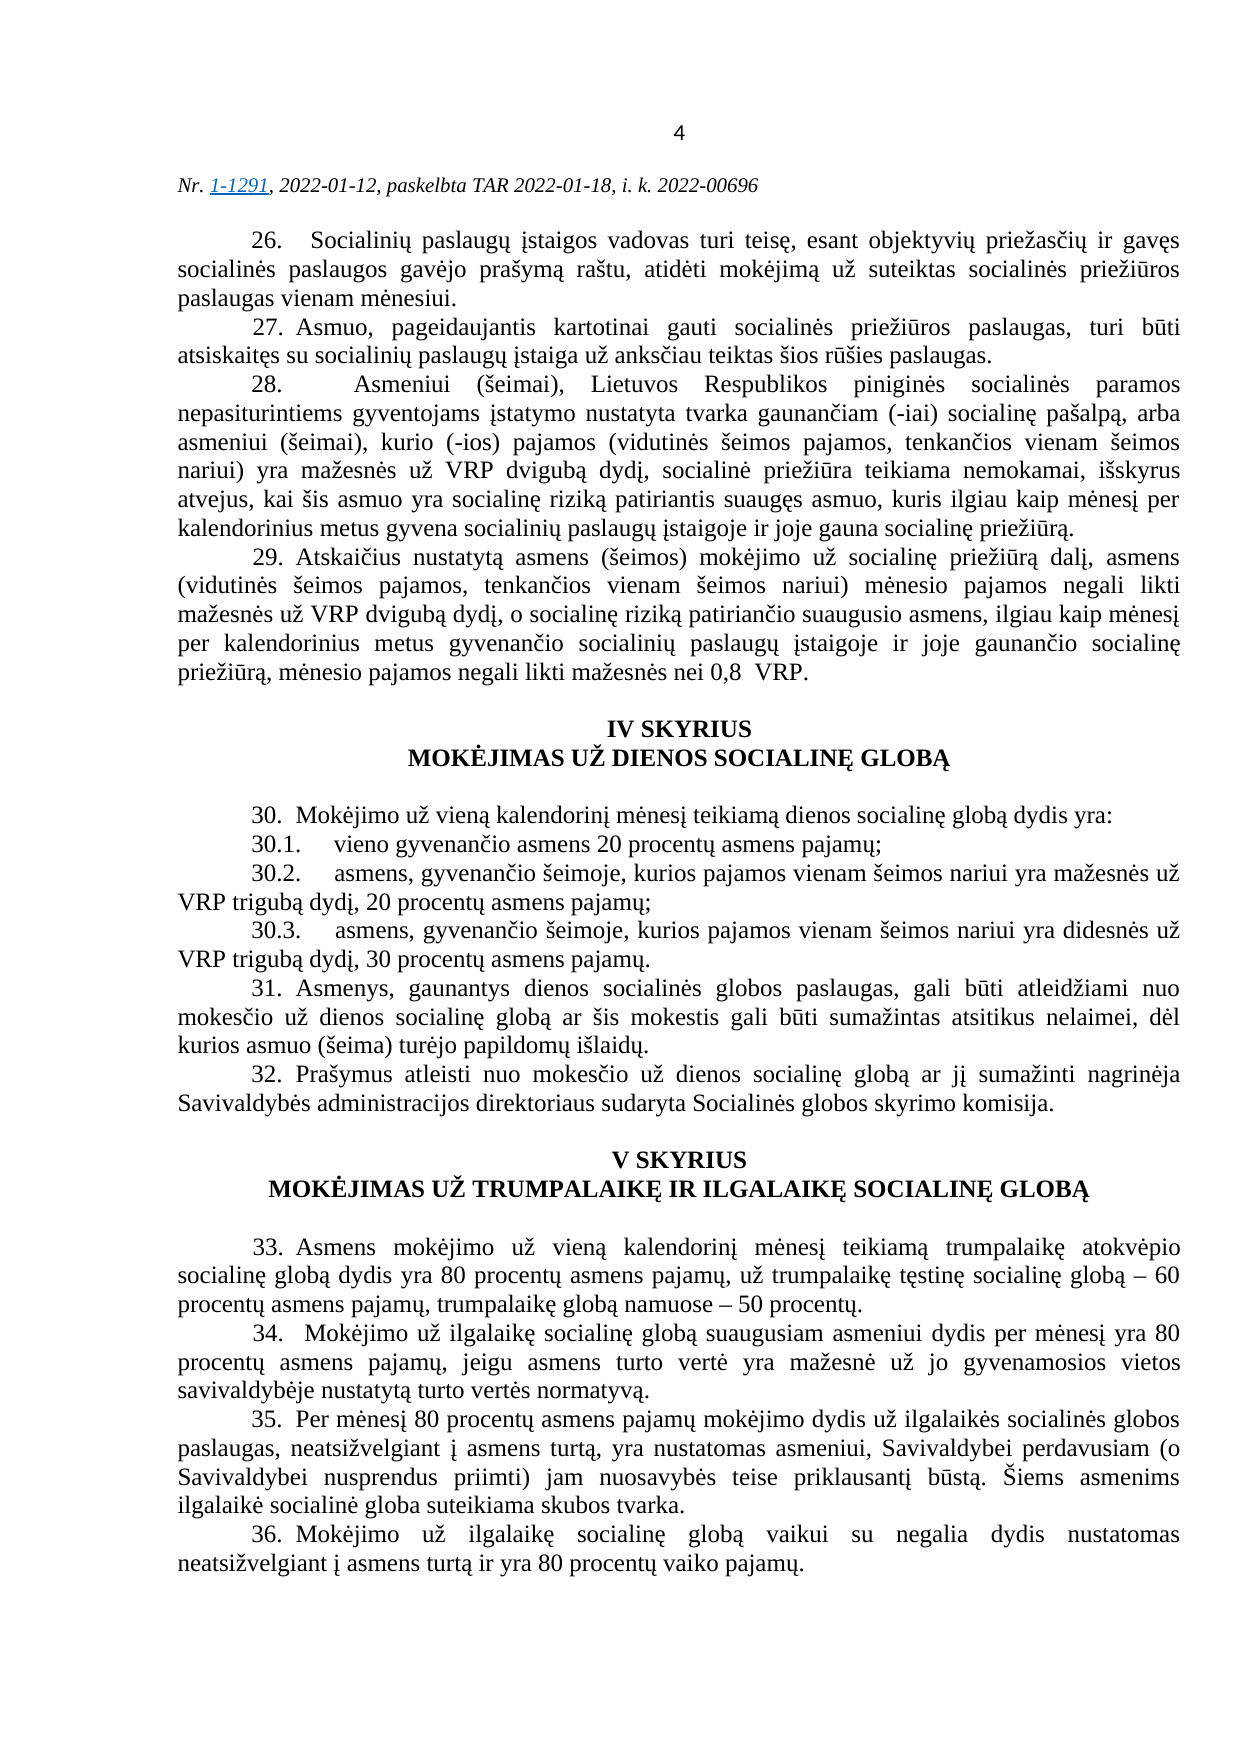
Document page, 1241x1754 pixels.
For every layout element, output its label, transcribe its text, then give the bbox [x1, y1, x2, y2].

text 26. Socialinių paslaugų įstaigos vadovas turi teisę, esant objektyvių priežasčių ir gavęs socialinės paslaugos gavėjo prašymą raštu, atidėti mokėjimą už suteiktas socialinės priežiūros paslaugas vienam mėnesiui. [177, 225, 1181, 312]
text IV SKYRIUS [177, 714, 1181, 743]
text 30. Mokėjimo už vieną kalendorinį mėnesį teikiamą dienos socialinę globą dydis yra: [177, 800, 1181, 829]
text 34. Mokėjimo už ilgalaikę socialinę globą suaugusiam asmeniui dydis per mėnesį yra 80 procentų asmens pajamų, jeigu asmens turto vertė yra mažesnė už jo gyvenamosios vietos savivaldybėje nustatytą turto vertės normatyvą. [177, 1318, 1181, 1404]
text MOKĖJIMAS UŽ DIENOS SOCIALINĘ GLOBĄ [177, 743, 1181, 772]
text 27. Asmuo, pageidaujantis kartotinai gauti socialinės priežiūros paslaugas, turi būti atsiskaitęs su socialinių paslaugų įstaiga už anksčiau teiktas šios rūšies paslaugas. [177, 312, 1181, 369]
text MOKĖJIMAS UŽ TRUMPALAIKĘ IR ILGALAIKĘ SOCIALINĘ GLOBĄ [177, 1174, 1181, 1203]
text 33. Asmens mokėjimo už vieną kalendorinį mėnesį teikiamą trumpalaikę atokvėpio socialinę globą dydis yra 80 procentų asmens pajamų, už trumpalaikę tęstinę socialinę globą – 60 procentų asmens pajamų, trumpalaikę globą namuose – 50 procentų. [177, 1232, 1181, 1318]
text 29. Atskaičius nustatytą asmens (šeimos) mokėjimo už socialinę priežiūrą dalį, asmens (vidutinės šeimos pajamos, tenkančios vienam šeimos nariui) mėnesio pajamos negali likti mažesnės už VRP dvigubą dydį, o socialinę riziką patiriančio suaugusio asmens, ilgiau kaip mėnesį per kalendorinius metus gyvenančio socialinių paslaugų įstaigoje ir joje gaunančio socialinę priežiūrą, mėnesio pajamos negali likti mažesnės nei 0,8 VRP. [177, 542, 1181, 685]
text 35. Per mėnesį 80 procentų asmens pajamų mokėjimo dydis už ilgalaikės socialinės globos paslaugas, neatsižvelgiant į asmens turtą, yra nustatomas asmeniui, Savivaldybei perdavusiam (o Savivaldybei nusprendus priimti) jam nuosavybės teise priklausantį būstą. Šiems asmenims ilgalaikė socialinė globa suteikiama skubos tvarka. [177, 1404, 1181, 1519]
text 28. Asmeniui (šeimai), Lietuvos Respublikos piniginės socialinės paramos nepasiturintiems gyventojams įstatymo nustatyta tvarka gaunančiam (-iai) socialinę pašalpą, arba asmeniui (šeimai), kurio (-ios) pajamos (vidutinės šeimos pajamos, tenkančios vienam šeimos nariui) yra mažesnės už VRP dvigubą dydį, socialinė priežiūra teikiama nemokamai, išskyrus atvejus, kai šis asmuo yra socialinę riziką patiriantis suaugęs asmuo, kuris ilgiau kaip mėnesį per kalendorinius metus gyvena socialinių paslaugų įstaigoje ir joje gauna socialinę priežiūrą. [177, 369, 1181, 542]
text V SKYRIUS [177, 1145, 1181, 1174]
text 32. Prašymus atleisti nuo mokesčio už dienos socialinę globą ar jį sumažinti nagrinėja Savivaldybės administracijos direktoriaus sudaryta Socialinės globos skyrimo komisija. [177, 1059, 1181, 1117]
text 30.1. vieno gyvenančio asmens 20 procentų asmens pajamų; [177, 829, 1181, 858]
text Nr. 1-1291, 2022-01-12, paskelbta TAR 2022-01-18, i. k. 2022-00696 [177, 172, 1181, 197]
text 31. Asmenys, gaunantys dienos socialinės globos paslaugas, gali būti atleidžiami nuo mokesčio už dienos socialinę globą ar šis mokestis gali būti sumažintas atsitikus nelaimei, dėl kurios asmuo (šeima) turėjo papildomų išlaidų. [177, 973, 1181, 1059]
text 30.3. asmens, gyvenančio šeimoje, kurios pajamos vienam šeimos nariui yra didesnės už VRP trigubą dydį, 30 procentų asmens pajamų. [177, 915, 1181, 973]
text 30.2. asmens, gyvenančio šeimoje, kurios pajamos vienam šeimos nariui yra mažesnės už VRP trigubą dydį, 20 procentų asmens pajamų; [177, 858, 1181, 915]
text 36. Mokėjimo už ilgalaikę socialinę globą vaikui su negalia dydis nustatomas neatsižvelgiant į asmens turtą ir yra 80 procentų vaiko pajamų. [177, 1519, 1181, 1577]
